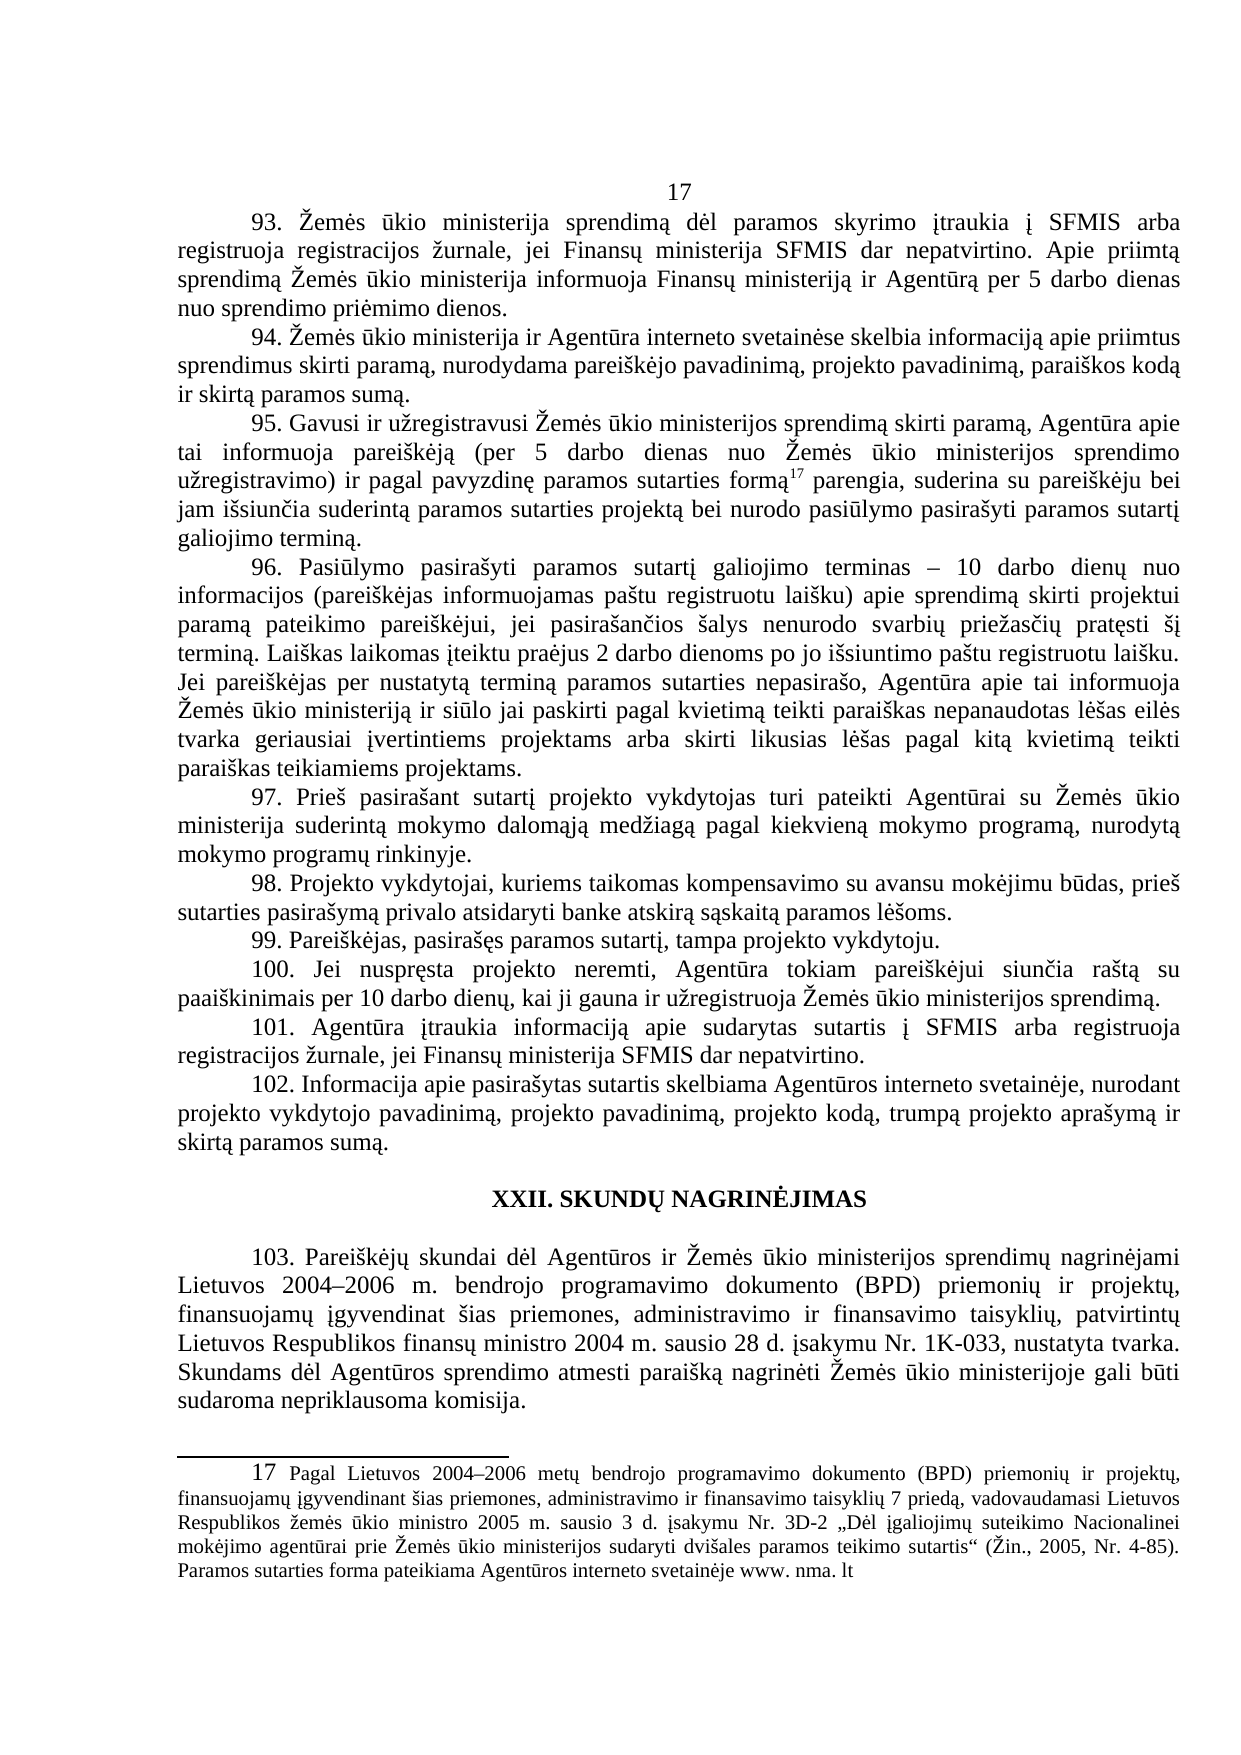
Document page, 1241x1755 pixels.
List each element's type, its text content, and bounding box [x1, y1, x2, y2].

text 96. Pasiūlymo pasirašyti paramos sutartį galiojimo terminas – 10 darbo dienų nuo informacijos (pareiškėjas informuojamas paštu registruotu laišku) apie sprendimą skirti projektui paramą pateikimo pareiškėjui, jei pasirašančios šalys nenurodo svarbių priežasčių pratęsti šį terminą. Laiškas laikomas įteiktu praėjus 2 darbo dienoms po jo išsiuntimo paštu registruotu laišku. Jei pareiškėjas per nustatytą terminą paramos sutarties nepasirašo, Agentūra apie tai informuoja Žemės ūkio ministeriją ir siūlo jai paskirti pagal kvietimą teikti paraiškas nepanaudotas lėšas eilės tvarka geriausiai įvertintiems projektams arba skirti likusias lėšas pagal kitą kvietimą teikti paraiškas teikiamiems projektams. [177, 552, 1181, 782]
text 101. Agentūra įtraukia informaciją apie sudarytas sutartis į SFMIS arba registruoja registracijos žurnale, jei Finansų ministerija SFMIS dar nepatvirtino. [177, 1012, 1181, 1069]
text 103. Pareiškėjų skundai dėl Agentūros ir Žemės ūkio ministerijos sprendimų nagrinėjami Lietuvos 2004–2006 m. bendrojo programavimo dokumento (BPD) priemonių ir projektų, finansuojamų įgyvendinat šias priemones, administravimo ir finansavimo taisyklių, patvirtintų Lietuvos Respublikos finansų ministro 2004 m. sausio 28 d. įsakymu Nr. 1K-033, nustatyta tvarka. Skundams dėl Agentūros sprendimo atmesti paraišką nagrinėti Žemės ūkio ministerijoje gali būti sudaroma nepriklausoma komisija. [177, 1242, 1181, 1414]
text 94. Žemės ūkio ministerija ir Agentūra interneto svetainėse skelbia informaciją apie priimtus sprendimus skirti paramą, nurodydama pareiškėjo pavadinimą, projekto pavadinimą, paraiškos kodą ir skirtą paramos sumą. [177, 322, 1181, 408]
text 98. Projekto vykdytojai, kuriems taikomas kompensavimo su avansu mokėjimu būdas, prieš sutarties pasirašymą privalo atsidaryti banke atskirą sąskaitą paramos lėšoms. [177, 868, 1181, 925]
text 100. Jei nuspręsta projekto neremti, Agentūra tokiam pareiškėjui siunčia raštą su paaiškinimais per 10 darbo dienų, kai ji gauna ir užregistruoja Žemės ūkio ministerijos sprendimą. [177, 954, 1181, 1012]
text XXII. SKUNDŲ NAGRINĖJIMAS [177, 1184, 1181, 1213]
text 93. Žemės ūkio ministerija sprendimą dėl paramos skyrimo įtraukia į SFMIS arba registruoja registracijos žurnale, jei Finansų ministerija SFMIS dar nepatvirtino. Apie priimtą sprendimą Žemės ūkio ministerija informuoja Finansų ministeriją ir Agentūrą per 5 darbo dienas nuo sprendimo priėmimo dienos. [177, 207, 1181, 322]
text 102. Informacija apie pasirašytas sutartis skelbiama Agentūros interneto svetainėje, nurodant projekto vykdytojo pavadinimą, projekto pavadinimą, projekto kodą, trumpą projekto aprašymą ir skirtą paramos sumą. [177, 1069, 1181, 1155]
text 97. Prieš pasirašant sutartį projekto vykdytojas turi pateikti Agentūrai su Žemės ūkio ministerija suderintą mokymo dalomąją medžiagą pagal kiekvieną mokymo programą, nurodytą mokymo programų rinkinyje. [177, 782, 1181, 868]
text 99. Pareiškėjas, pasirašęs paramos sutartį, tampa projekto vykdytoju. [177, 925, 1181, 954]
text Pagal Lietuvos 2004–2006 metų bendrojo programavimo dokumento (BPD) priemonių ir projektų, finansuojamų įgyvendinant šias priemones, administravimo ir finansavimo taisyklių 7 priedą, vadovaudamasi Lietuvos Respublikos žemės ūkio ministro 2005 m. sausio 3 d. įsakymu Nr. 3D-2 „Dėl įgaliojimų suteikimo Nacionalinei mokėjimo agentūrai prie Žemės ūkio ministerijos sudaryti dvišales paramos teikimo sutartis“ (Žin., 2005, Nr. 4-85). Paramos sutarties forma pateikiama Agentūros interneto svetainėje www. nma. lt [177, 1457, 1181, 1582]
text 95. Gavusi ir užregistravusi Žemės ūkio ministerijos sprendimą skirti paramą, Agentūra apie tai informuoja pareiškėją (per 5 darbo dienas nuo Žemės ūkio ministerijos sprendimo užregistravimo) ir pagal pavyzdinę paramos sutarties formą parengia, suderina su pareiškėju bei jam išsiunčia suderintą paramos sutarties projektą bei nurodo pasiūlymo pasirašyti paramos sutartį galiojimo terminą. [177, 408, 1181, 552]
